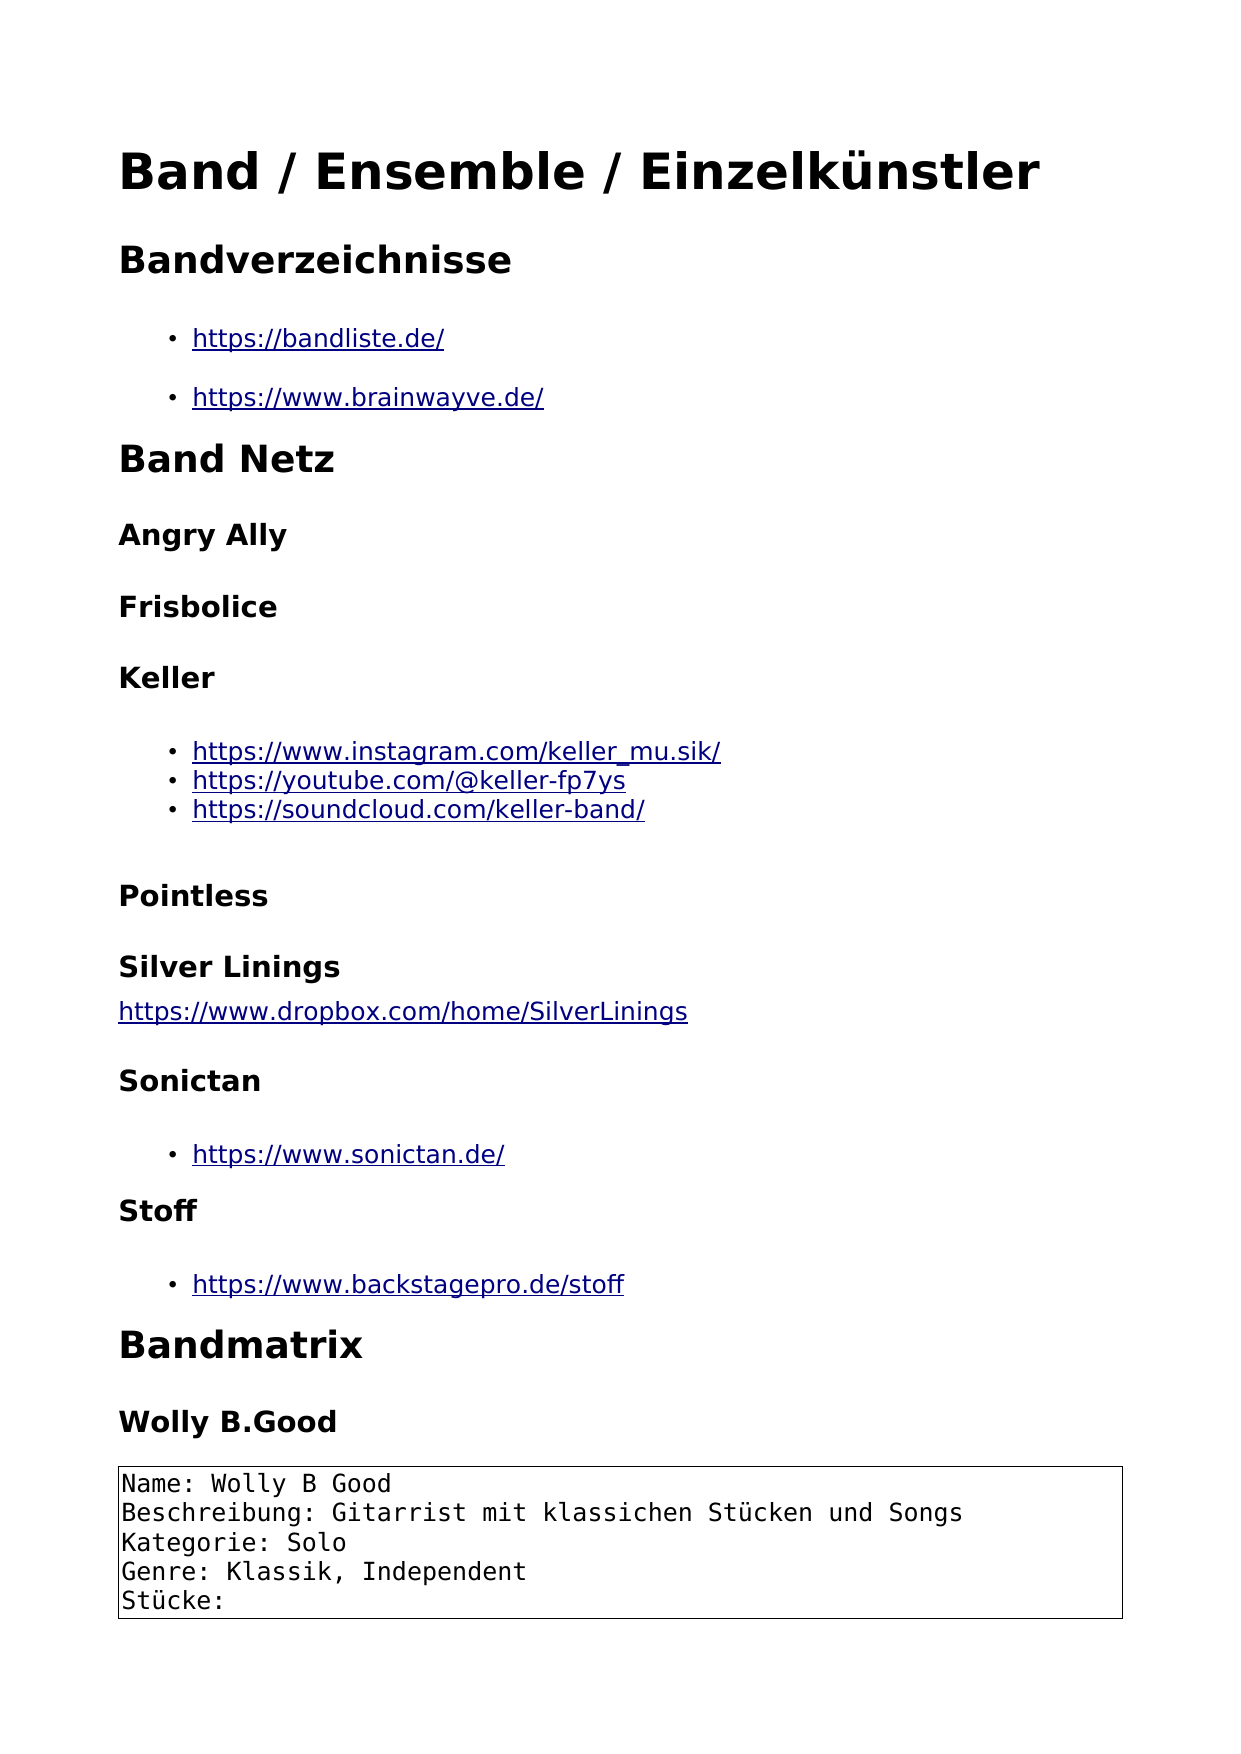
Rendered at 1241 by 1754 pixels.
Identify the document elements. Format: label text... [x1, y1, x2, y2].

list https://soundcloud.com/keller-band/ [177, 796, 1122, 825]
subtitle Silver Linings [118, 951, 1122, 985]
table_header Name: Wolly B Good Beschreibung: Gitarrist mit klassichen Stücken und Songs Kategorie: Solo Genre: Klassik, Independent Stücke: [119, 1467, 1122, 1618]
subtitle Pointless [118, 879, 1122, 913]
list https://www.backstagepro.de/stoff [177, 1270, 1122, 1299]
subtitle Keller [118, 661, 1122, 695]
list https://www.brainwayve.de/ [177, 383, 1122, 412]
subtitle Frisbolice [118, 590, 1122, 624]
subtitle Sonictan [118, 1064, 1122, 1098]
subtitle Bandverzeichnisse [118, 239, 1122, 282]
list https://www.instagram.com/keller_mu.sik/ [177, 737, 1122, 766]
subtitle Bandmatrix [118, 1324, 1122, 1368]
list https://www.sonictan.de/ [177, 1140, 1122, 1169]
subtitle Wolly B.Good [118, 1405, 1122, 1439]
list https://youtube.com/@keller-fp7ys [177, 766, 1122, 796]
subtitle Stoff [118, 1194, 1122, 1228]
subtitle Band Netz [118, 437, 1122, 481]
text https://www.dropbox.com/home/SilverLinings [118, 997, 1122, 1026]
subtitle Angry Ally [118, 518, 1122, 552]
list https://bandliste.de/ [177, 324, 1122, 354]
subtitle Band / Ensemble / Einzelkünstler [118, 143, 1122, 201]
